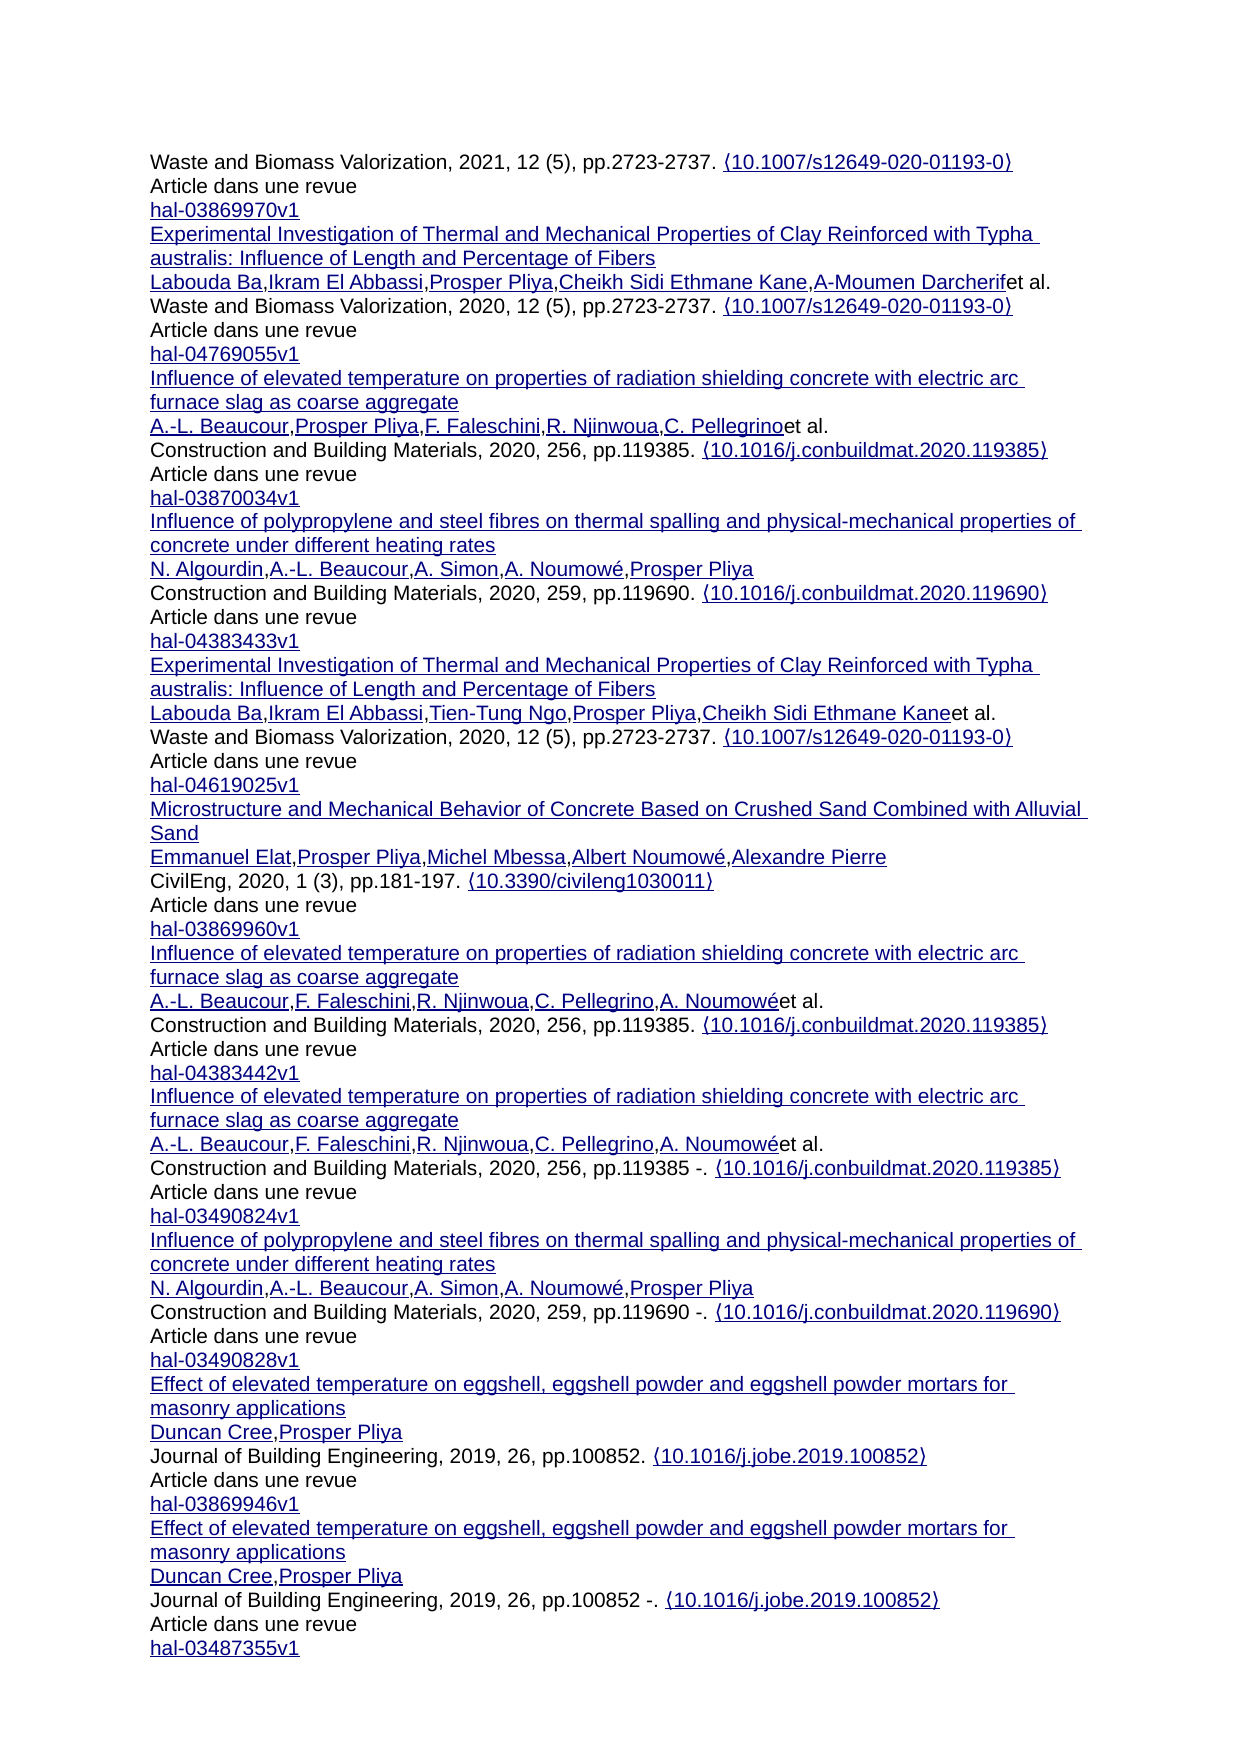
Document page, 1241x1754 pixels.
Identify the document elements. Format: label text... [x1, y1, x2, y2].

table_cell Experimental Investigation of Thermal and Mechanical Properties of Clay Reinforced with Typha australis: Influence of Length and Percentage of Fibers Labouda Ba,Ikram El Abbassi,Prosper Pliya,Cheikh Sidi Ethmane Kane,A-Moumen Darcherifet al. Waste and Biomass Valorization, 2020, 12 (5), pp.2723-2737. ⟨10.1007/s12649-020-01193-0⟩ Article dans une revue hal-04769055v1 [150, 222, 1090, 366]
table_cell Influence of elevated temperature on properties of radiation shielding concrete with electric arc furnace slag as coarse aggregate A.-L. Beaucour,F. Faleschini,R. Njinwoua,C. Pellegrino,A. Noumowéet al. Construction and Building Materials, 2020, 256, pp.119385 -. ⟨10.1016/j.conbuildmat.2020.119385⟩ Article dans une revue hal-03490824v1 [150, 1084, 1090, 1228]
table_cell Effect of elevated temperature on eggshell, eggshell powder and eggshell powder mortars for masonry applications Duncan Cree,Prosper Pliya Journal of Building Engineering, 2019, 26, pp.100852. ⟨10.1016/j.jobe.2019.100852⟩ Article dans une revue hal-03869946v1 [150, 1372, 1090, 1516]
table_cell Influence of polypropylene and steel fibres on thermal spalling and physical-mechanical properties of concrete under different heating rates N. Algourdin,A.-L. Beaucour,A. Simon,A. Noumowé,Prosper Pliya Construction and Building Materials, 2020, 259, pp.119690. ⟨10.1016/j.conbuildmat.2020.119690⟩ Article dans une revue hal-04383433v1 [150, 509, 1090, 653]
table_cell Experimental Investigation of Thermal and Mechanical Properties of Clay Reinforced with Typha australis: Influence of Length and Percentage of Fibers Labouda Ba,Ikram El Abbassi,Tien-Tung Ngo,Prosper Pliya,Cheikh Sidi Ethmane Kaneet al. Waste and Biomass Valorization, 2020, 12 (5), pp.2723-2737. ⟨10.1007/s12649-020-01193-0⟩ Article dans une revue hal-04619025v1 [150, 653, 1090, 797]
table_cell Influence of elevated temperature on properties of radiation shielding concrete with electric arc furnace slag as coarse aggregate A.-L. Beaucour,Prosper Pliya,F. Faleschini,R. Njinwoua,C. Pellegrinoet al. Construction and Building Materials, 2020, 256, pp.119385. ⟨10.1016/j.conbuildmat.2020.119385⟩ Article dans une revue hal-03870034v1 [150, 366, 1090, 509]
table_cell Influence of elevated temperature on properties of radiation shielding concrete with electric arc furnace slag as coarse aggregate A.-L. Beaucour,F. Faleschini,R. Njinwoua,C. Pellegrino,A. Noumowéet al. Construction and Building Materials, 2020, 256, pp.119385. ⟨10.1016/j.conbuildmat.2020.119385⟩ Article dans une revue hal-04383442v1 [150, 941, 1090, 1084]
table_cell Effect of elevated temperature on eggshell, eggshell powder and eggshell powder mortars for masonry applications Duncan Cree,Prosper Pliya Journal of Building Engineering, 2019, 26, pp.100852 -. ⟨10.1016/j.jobe.2019.100852⟩ Article dans une revue hal-03487355v1 [150, 1516, 1090, 1659]
table_cell Waste and Biomass Valorization, 2021, 12 (5), pp.2723-2737. ⟨10.1007/s12649-020-01193-0⟩ Article dans une revue hal-03869970v1 [150, 150, 1090, 222]
table_cell Influence of polypropylene and steel fibres on thermal spalling and physical-mechanical properties of concrete under different heating rates N. Algourdin,A.-L. Beaucour,A. Simon,A. Noumowé,Prosper Pliya Construction and Building Materials, 2020, 259, pp.119690 -. ⟨10.1016/j.conbuildmat.2020.119690⟩ Article dans une revue hal-03490828v1 [150, 1228, 1090, 1372]
table_cell Microstructure and Mechanical Behavior of Concrete Based on Crushed Sand Combined with Alluvial Sand Emmanuel Elat,Prosper Pliya,Michel Mbessa,Albert Noumowé,Alexandre Pierre CivilEng, 2020, 1 (3), pp.181-197. ⟨10.3390/civileng1030011⟩ Article dans une revue hal-03869960v1 [150, 797, 1090, 941]
